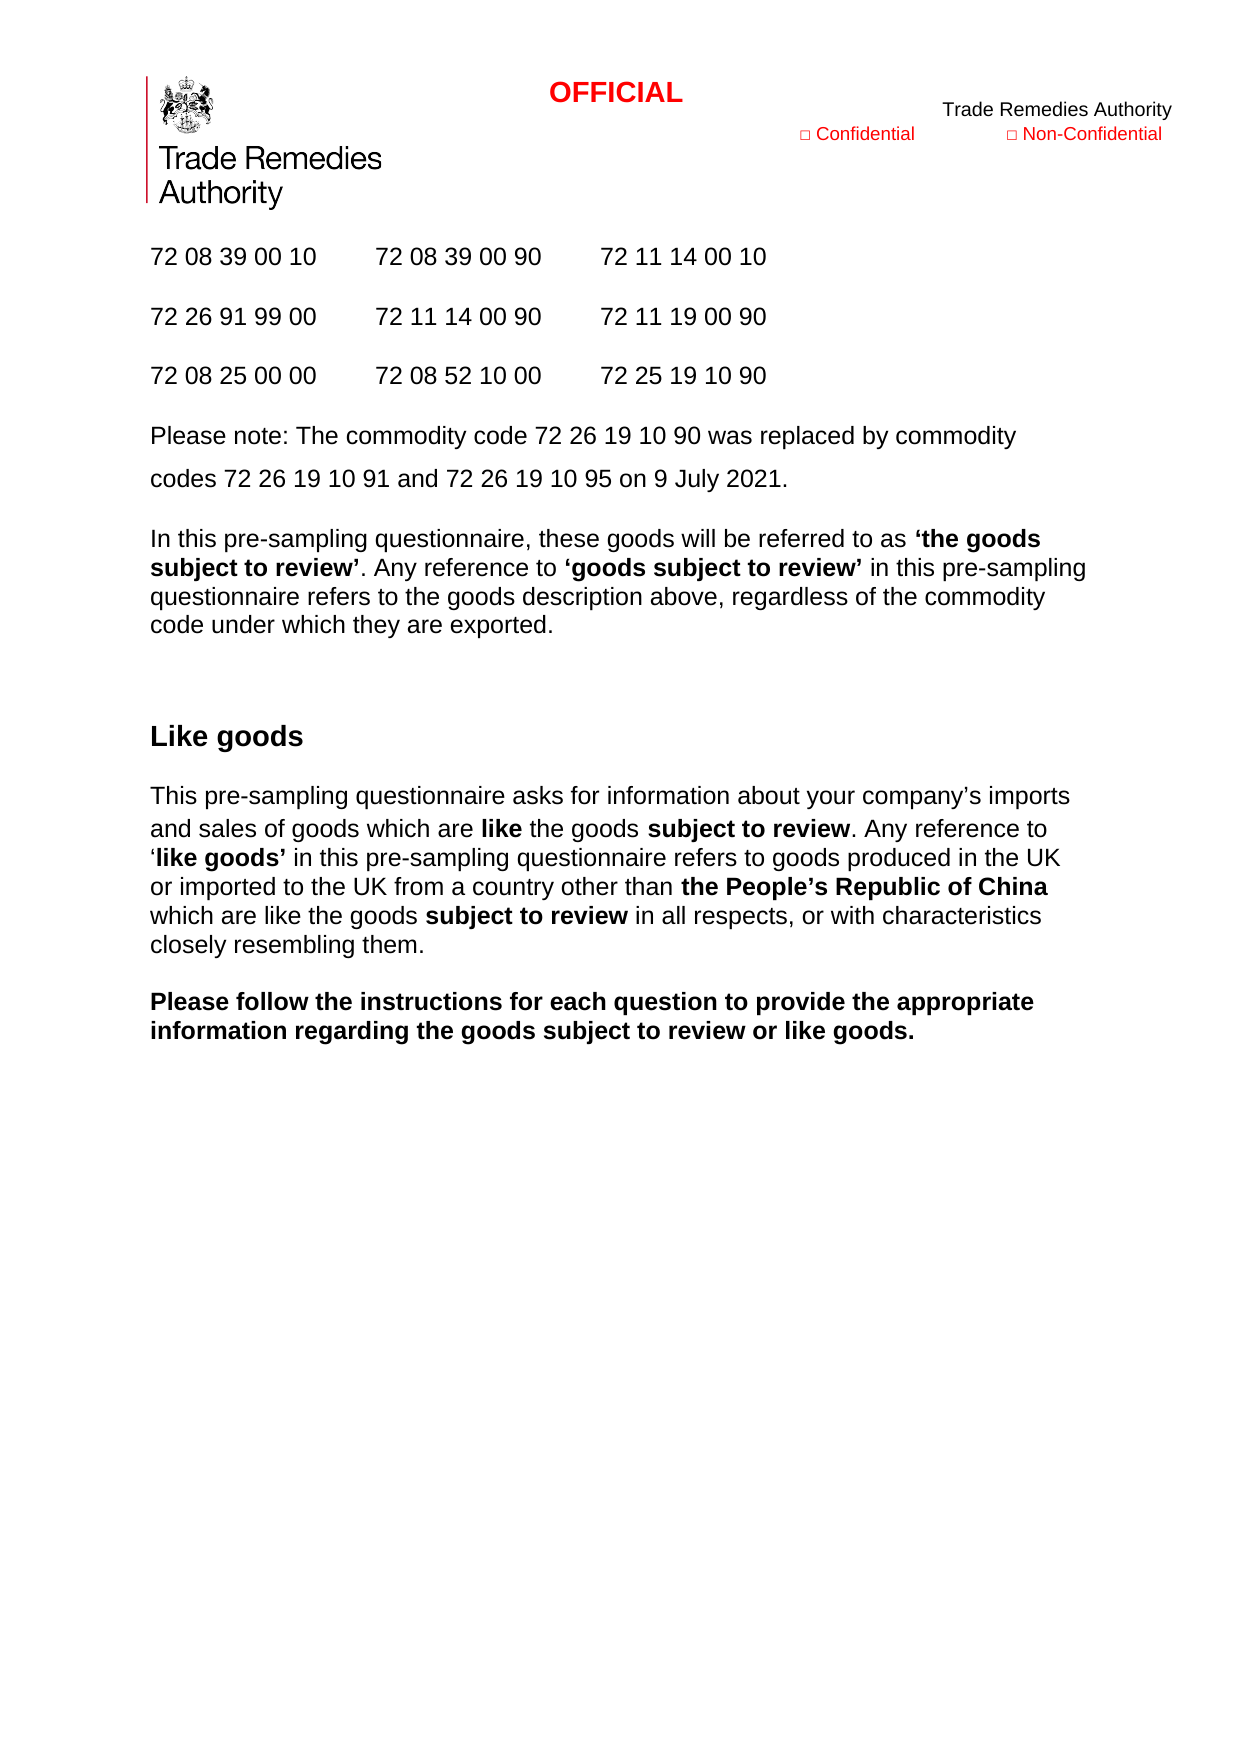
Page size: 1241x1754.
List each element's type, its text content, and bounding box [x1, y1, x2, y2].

text 72 08 25 00 00 72 08 52 10 00 72 25 19 10 90 [150, 361, 1090, 390]
text Please note: The commodity code 72 26 19 10 90 was replaced by commodity codes 72 26 19 10 91 and 72 26 19 10 95 on 9 July 2021. [150, 421, 1090, 493]
text Please follow the instructions for each question to provide the appropriate information regarding the goods subject to review or like goods. [150, 987, 1090, 1044]
text 72 08 39 00 10 72 08 39 00 90 72 11 14 00 10 [150, 242, 1090, 270]
text In this pre-sampling questionnaire, these goods will be referred to as ‘the goods subject to review’. Any reference to ‘goods subject to review’ in this pre-sampling questionnaire refers to the goods description above, regardless of the commodity code under which they are exported. [150, 524, 1090, 639]
text This pre-sampling questionnaire asks for information about your company’s imports and sales of goods which are like the goods subject to review. Any reference to ‘like goods’ in this pre-sampling questionnaire refers to goods produced in the UK or imported to the UK from a country other than the People’s Republic of China which are like the goods subject to review in all respects, or with characteristics closely resembling them. [150, 781, 1090, 958]
text 72 26 91 99 00 72 11 14 00 90 72 11 19 00 90 [150, 301, 1090, 330]
text Like goods [150, 719, 1090, 752]
